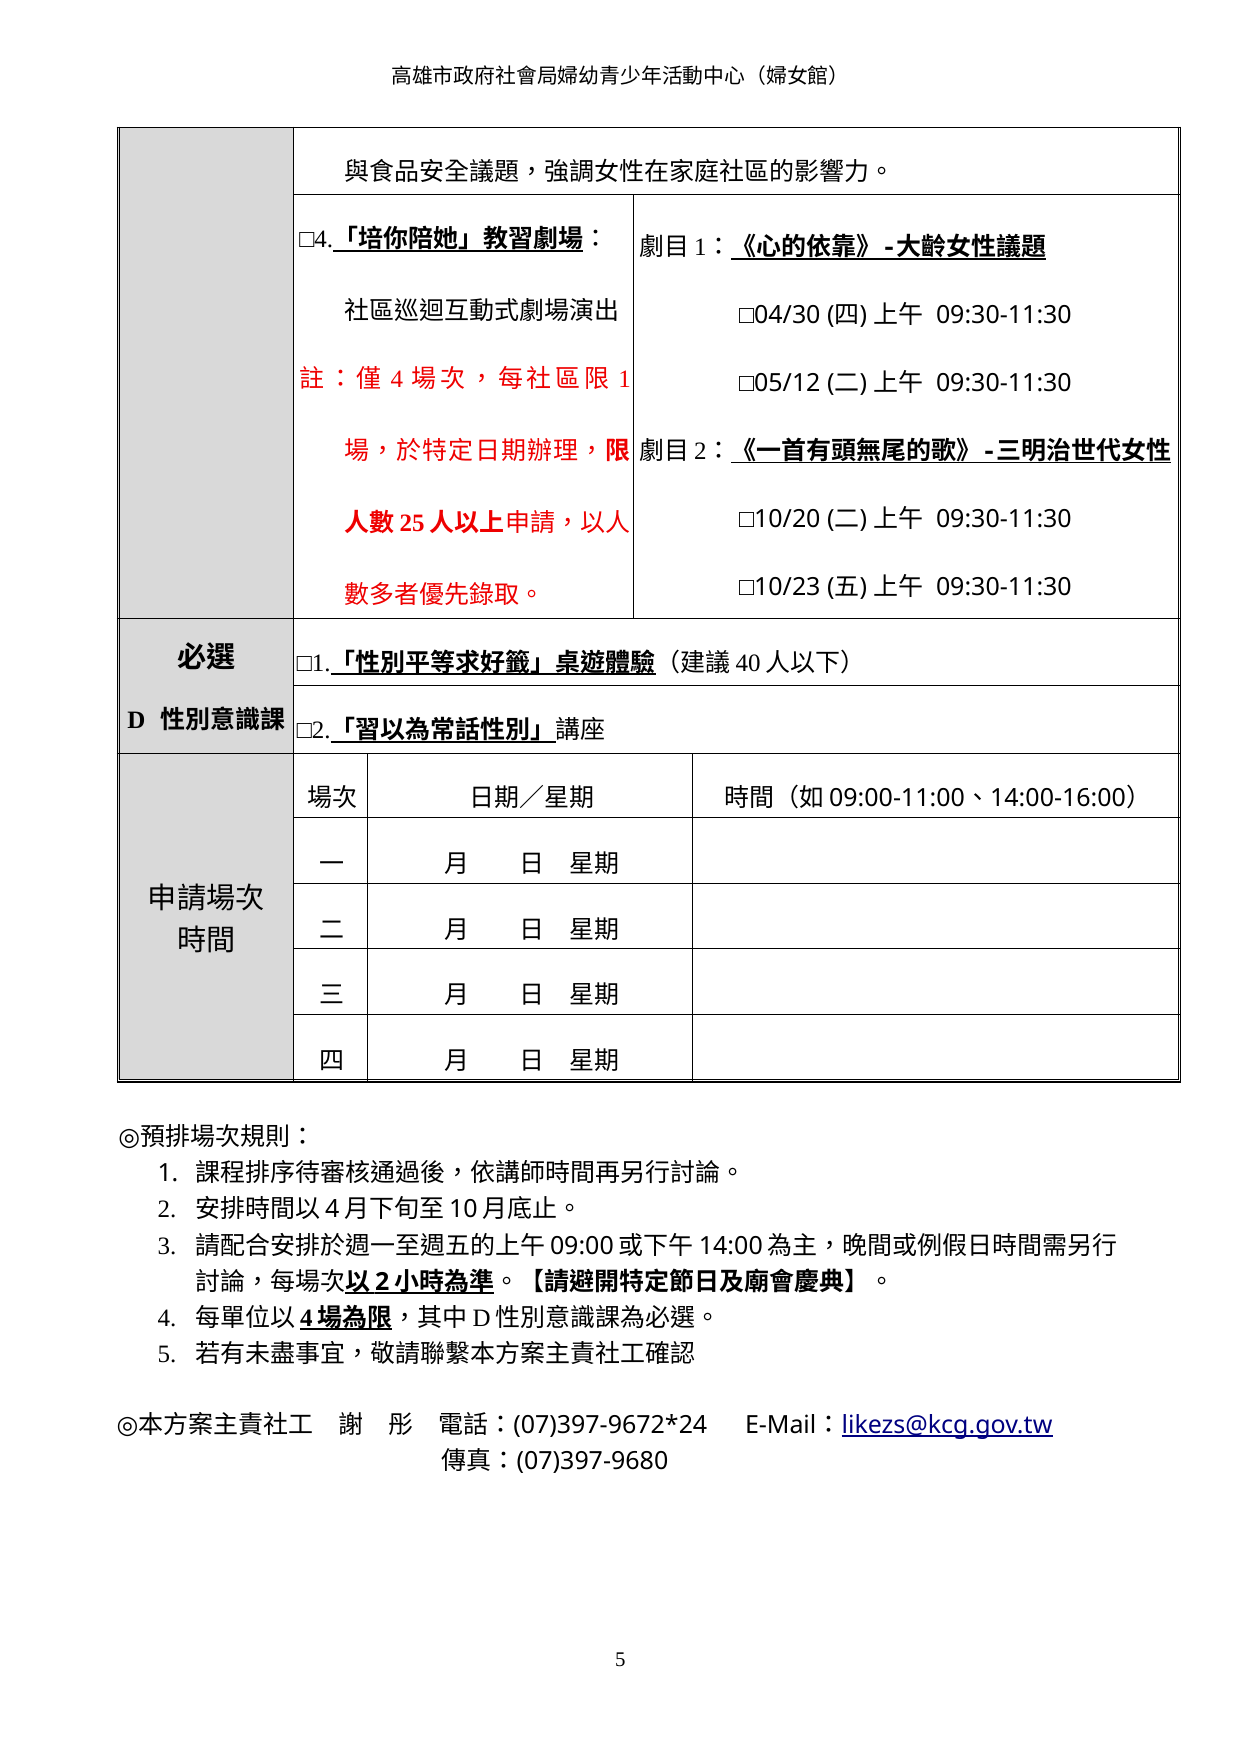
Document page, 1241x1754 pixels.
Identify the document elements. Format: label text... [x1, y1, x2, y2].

table_cell [120, 128, 293, 618]
table_cell 三 [294, 949, 367, 1014]
table_cell 必選 D 性別意識課 [120, 619, 293, 753]
table_cell 四 [294, 1015, 367, 1079]
list 若有未盡事宜，敬請聯繫本方案主責社工確認 [157, 1334, 1122, 1370]
table_cell [693, 884, 1178, 948]
table_cell 與食品安全議題，強調女性在家庭社區的影響力。 [294, 128, 1178, 194]
table_cell [693, 1015, 1178, 1079]
table_cell 一 [294, 818, 367, 882]
text ◎本方案主責社工 謝 彤 電話：(07)397-9672*24 E-Mail：likezs@kcg.gov.tw [89, 1404, 1122, 1441]
table_cell 月 日 星期 [368, 884, 692, 948]
list 安排時間以4月下旬至10月底止。 [157, 1189, 1122, 1225]
table_cell 時間（如09:00-11:00、14:00-16:00） [693, 754, 1178, 817]
table_cell 場次 [294, 754, 367, 817]
list 課程排序待審核通過後，依講師時間再另行討論。 [157, 1153, 1122, 1189]
table_cell 月 日 星期 [368, 818, 692, 882]
table_cell 申請場次 時間 [120, 754, 293, 1079]
list 請配合安排於週一至週五的上午09:00或下午14:00為主，晚間或例假日時間需另行討論，每場次以2小時為準。【請避開特定節日及廟會慶典】。 [157, 1225, 1122, 1298]
table_cell □4.「培你陪她」教習劇場： 社區巡迴互動式劇場演出 註：僅4場次，每社區限1場，於特定日期辦理，限人數25人以上申請，以人數多者優先錄取。 [294, 195, 633, 618]
table_cell [693, 818, 1178, 882]
table_cell 月 日 星期 [368, 1015, 692, 1079]
table_cell 劇目1：《心的依靠》-大齡女性議題 □04/30 (四) 上午 09:30-11:30 □05/12 (二) 上午 09:30-11:30 劇目2：《一首有頭無尾的歌》-三明治世代女性 □10/20 (二) 上午 09:30-11:30 □10/23 (五) 上午 09:30-11:30 [634, 195, 1178, 618]
table_cell 日期／星期 [368, 754, 692, 817]
table_cell 月 日 星期 [368, 949, 692, 1014]
text 傳真：(07)397-9680 [89, 1441, 1122, 1477]
text ◎預排場次規則： [118, 1116, 1122, 1153]
table_cell □1.「性別平等求好籤」桌遊體驗（建議40人以下） [294, 619, 1178, 685]
table_cell [693, 949, 1178, 1014]
table_cell 二 [294, 884, 367, 948]
list 每單位以4場為限，其中D性別意識課為必選。 [157, 1298, 1122, 1334]
table_cell □2.「習以為常話性別」講座 [294, 686, 1178, 753]
